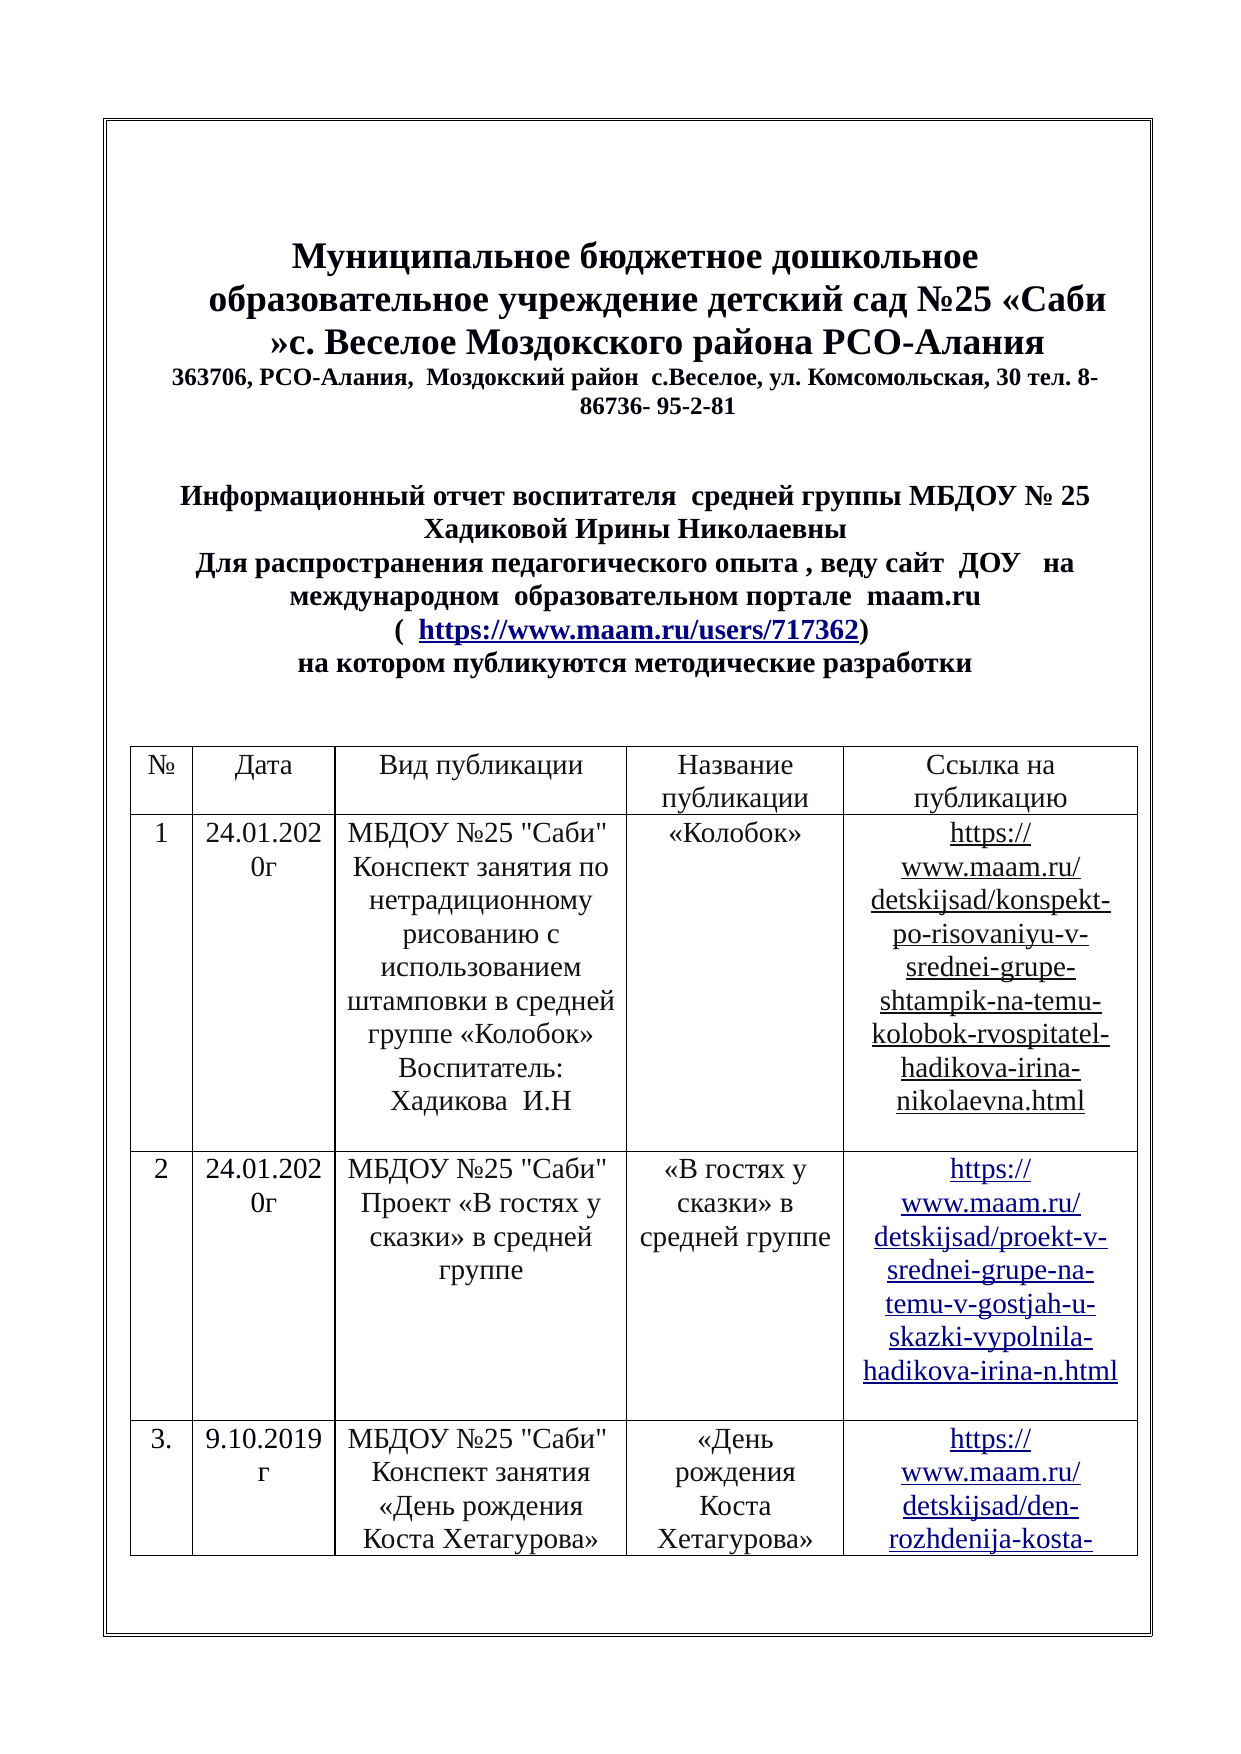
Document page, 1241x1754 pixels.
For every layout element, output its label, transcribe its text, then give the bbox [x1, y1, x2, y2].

table_cell https://www.maam.ru/detskijsad/den-rozhdenija-kosta- [844, 1421, 1137, 1555]
table_cell 2 [131, 1152, 192, 1420]
table_cell 24.01.2020г [193, 1152, 334, 1420]
table_header Ссылка на публикацию [844, 747, 1137, 814]
table_cell 1 [131, 815, 192, 1151]
table_cell «В гостях у сказки» в средней группе [627, 1152, 843, 1420]
table_cell 3. [131, 1421, 192, 1555]
table_header Название публикации [627, 747, 843, 814]
table_cell https://www.maam.ru/detskijsad/konspekt-po-risovaniyu-v-srednei-grupe-shtampik-na-temu-kolobok-rvospitatel-hadikova-irina-nikolaevna.html [844, 815, 1137, 1151]
text Для распространения педагогического опыта , веду сайт ДОУ на международном образовательном портале maam.ru [156, 545, 1114, 612]
table_cell 9.10.2019г [193, 1421, 334, 1555]
subtitle 363706, РСО-Алания, Моздокский район с.Веселое, ул. Комсомольская, 30 тел. 8-86736- 95-2-81 [156, 362, 1114, 420]
text на котором публикуются методические разработки [156, 645, 1114, 679]
table_cell 24.01.2020г [193, 815, 334, 1151]
table_cell МБДОУ №25 "Саби" Конспект занятия «День рождения Коста Хетагурова» [336, 1421, 626, 1555]
text ( https://www.maam.ru/users/717362) [156, 612, 1114, 645]
table_header № [131, 747, 192, 814]
table_cell https://www.maam.ru/detskijsad/proekt-v-srednei-grupe-na-temu-v-gostjah-u-skazki-vypolnila-hadikova-irina-n.html [844, 1152, 1137, 1420]
text Информационный отчет воспитателя средней группы МБДОУ № 25 Хадиковой Ирины Николаевны [156, 478, 1114, 545]
table_header Вид публикации [336, 747, 626, 814]
table_cell «Колобок» [627, 815, 843, 1151]
subtitle Муниципальное бюджетное дошкольное образовательное учреждение детский сад №25 «Саби »с. Веселое Моздокского района РСО-Алания [156, 233, 1114, 362]
table_header Дата [193, 747, 334, 814]
table_cell МБДОУ №25 "Саби" Проект «В гостях у сказки» в средней группе [336, 1152, 626, 1420]
table_cell «День рождения Коста Хетагурова» [627, 1421, 843, 1555]
table_cell МБДОУ №25 "Саби" Конспект занятия по нетрадиционному рисованию с использованием штамповки в средней группе «Колобок» Воспитатель: Хадикова И.Н [336, 815, 626, 1151]
